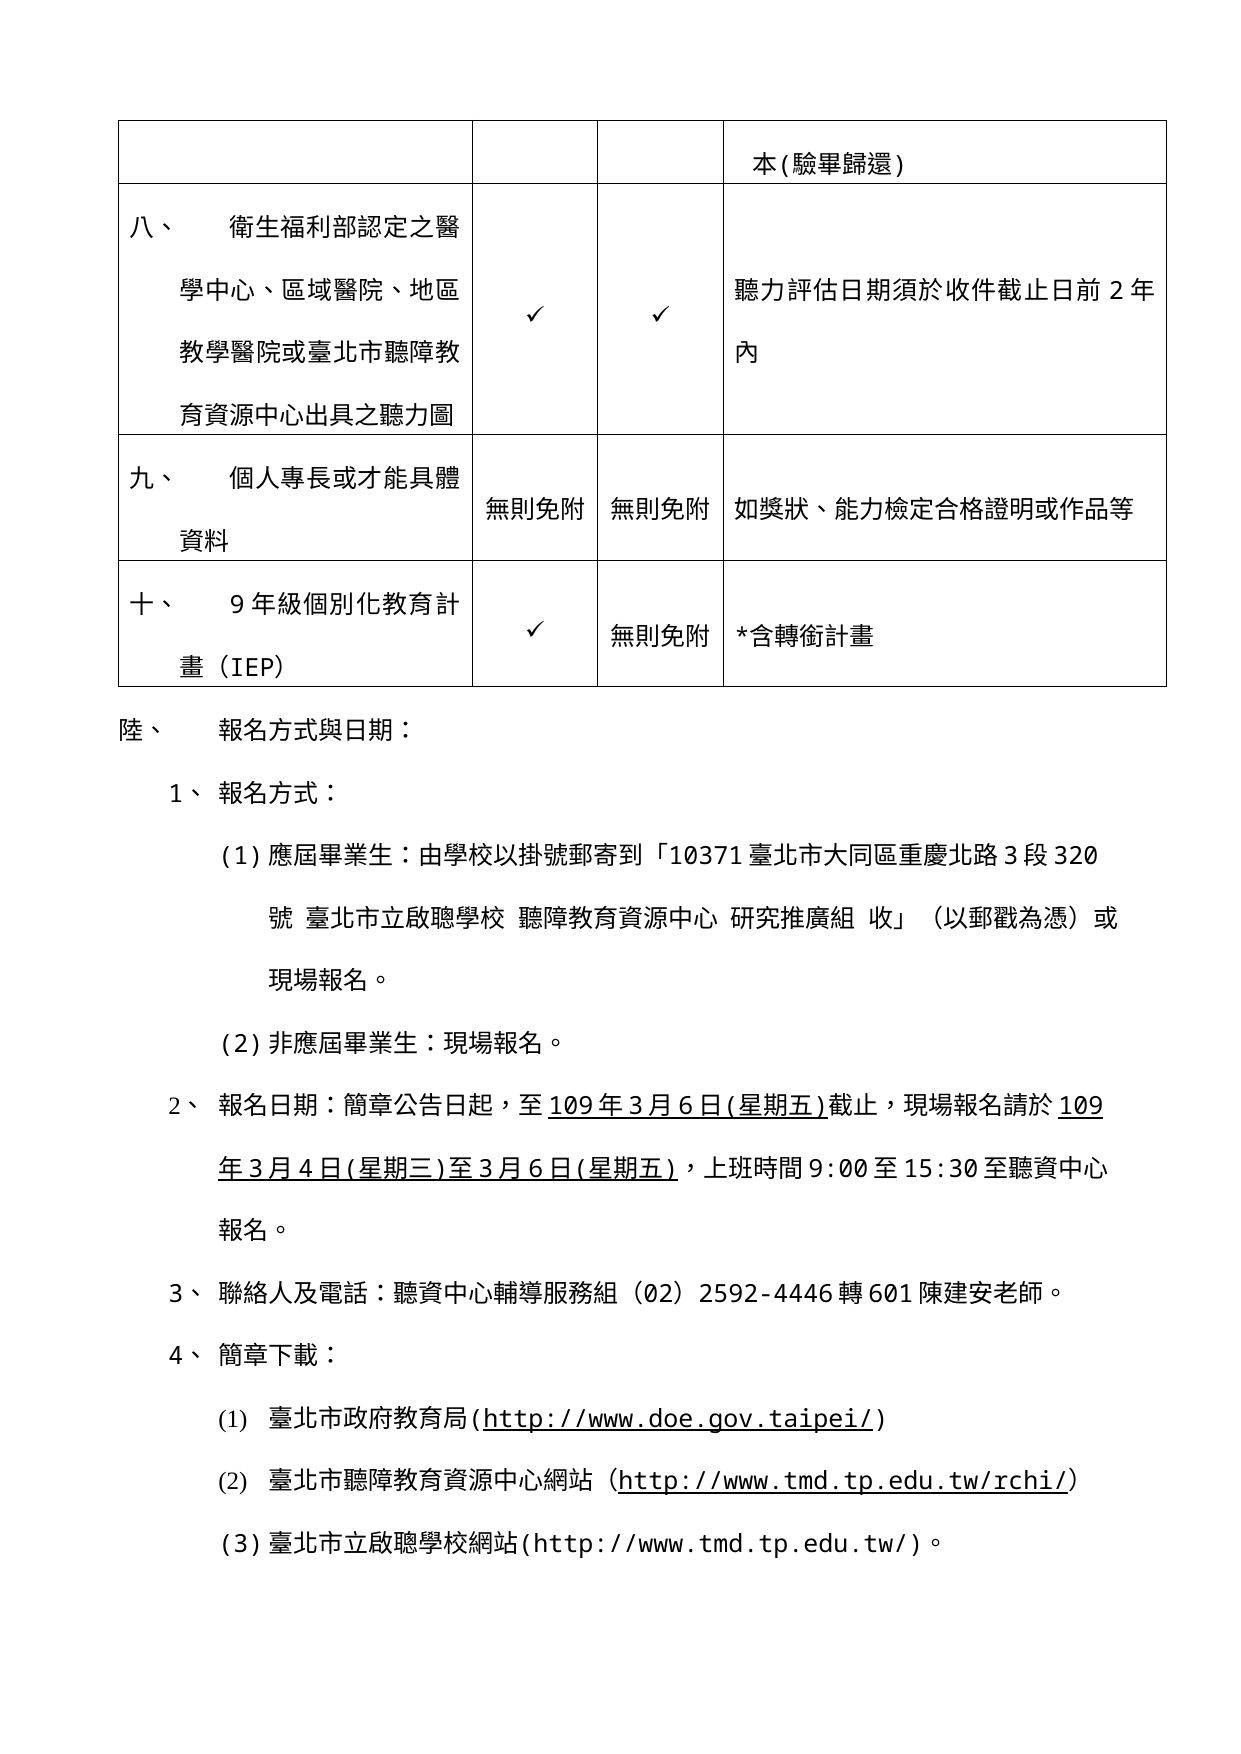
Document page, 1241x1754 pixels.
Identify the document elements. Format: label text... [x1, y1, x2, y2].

table_cell [473, 121, 597, 183]
table_cell 無則免附 [598, 561, 723, 686]
table_cell 聽力評估日期須於收件截止日前2年內 [724, 184, 1166, 434]
table_cell 如獎狀、能力檢定合格證明或作品等 [724, 435, 1166, 560]
list 報名日期：簡章公告日起，至109年3月6日(星期五)截止，現場報名請於109年3月4日(星期三)至3月6日(星期五)，上班時間9:00至15:30至聽資中心報名。 [168, 1062, 1122, 1250]
table_cell 9年級個別化教育計畫（IEP） [119, 561, 472, 686]
table_cell 無則免附 [473, 435, 597, 560]
table_cell [598, 121, 723, 183]
table_cell 無則免附 [598, 435, 723, 560]
list 臺北市聽障教育資源中心網站（http://www.tmd.tp.edu.tw/rchi/） [218, 1437, 1122, 1500]
table_cell  [473, 561, 597, 686]
list 非應屆畢業生：現場報名。 [218, 1000, 1122, 1062]
list 報名方式與日期： [118, 687, 1122, 750]
list 臺北市立啟聰學校網站(http://www.tmd.tp.edu.tw/)。 [218, 1500, 1122, 1562]
table_cell  [598, 184, 723, 434]
list 臺北市政府教育局(http://www.doe.gov.taipei/) [218, 1375, 1122, 1437]
list 簡章下載： [168, 1312, 1122, 1375]
table_cell *含轉銜計畫 [724, 561, 1166, 686]
list 聯絡人及電話：聽資中心輔導服務組（02）2592-4446轉601陳建安老師。 [168, 1250, 1122, 1312]
table_cell 衛生福利部認定之醫學中心、區域醫院、地區教學醫院或臺北市聽障教育資源中心出具之聽力圖 [119, 184, 472, 434]
list 應屆畢業生：由學校以掛號郵寄到「10371臺北市大同區重慶北路3段320號 臺北市立啟聰學校 聽障教育資源中心 研究推廣組 收」（以郵戳為憑）或現場報名。 [218, 812, 1122, 1000]
table_cell [119, 121, 472, 183]
table_cell 個人專長或才能具體資料 [119, 435, 472, 560]
list 報名方式： [168, 750, 1122, 812]
table_cell 本(驗畢歸還) [724, 121, 1166, 183]
table_cell  [473, 184, 597, 434]
